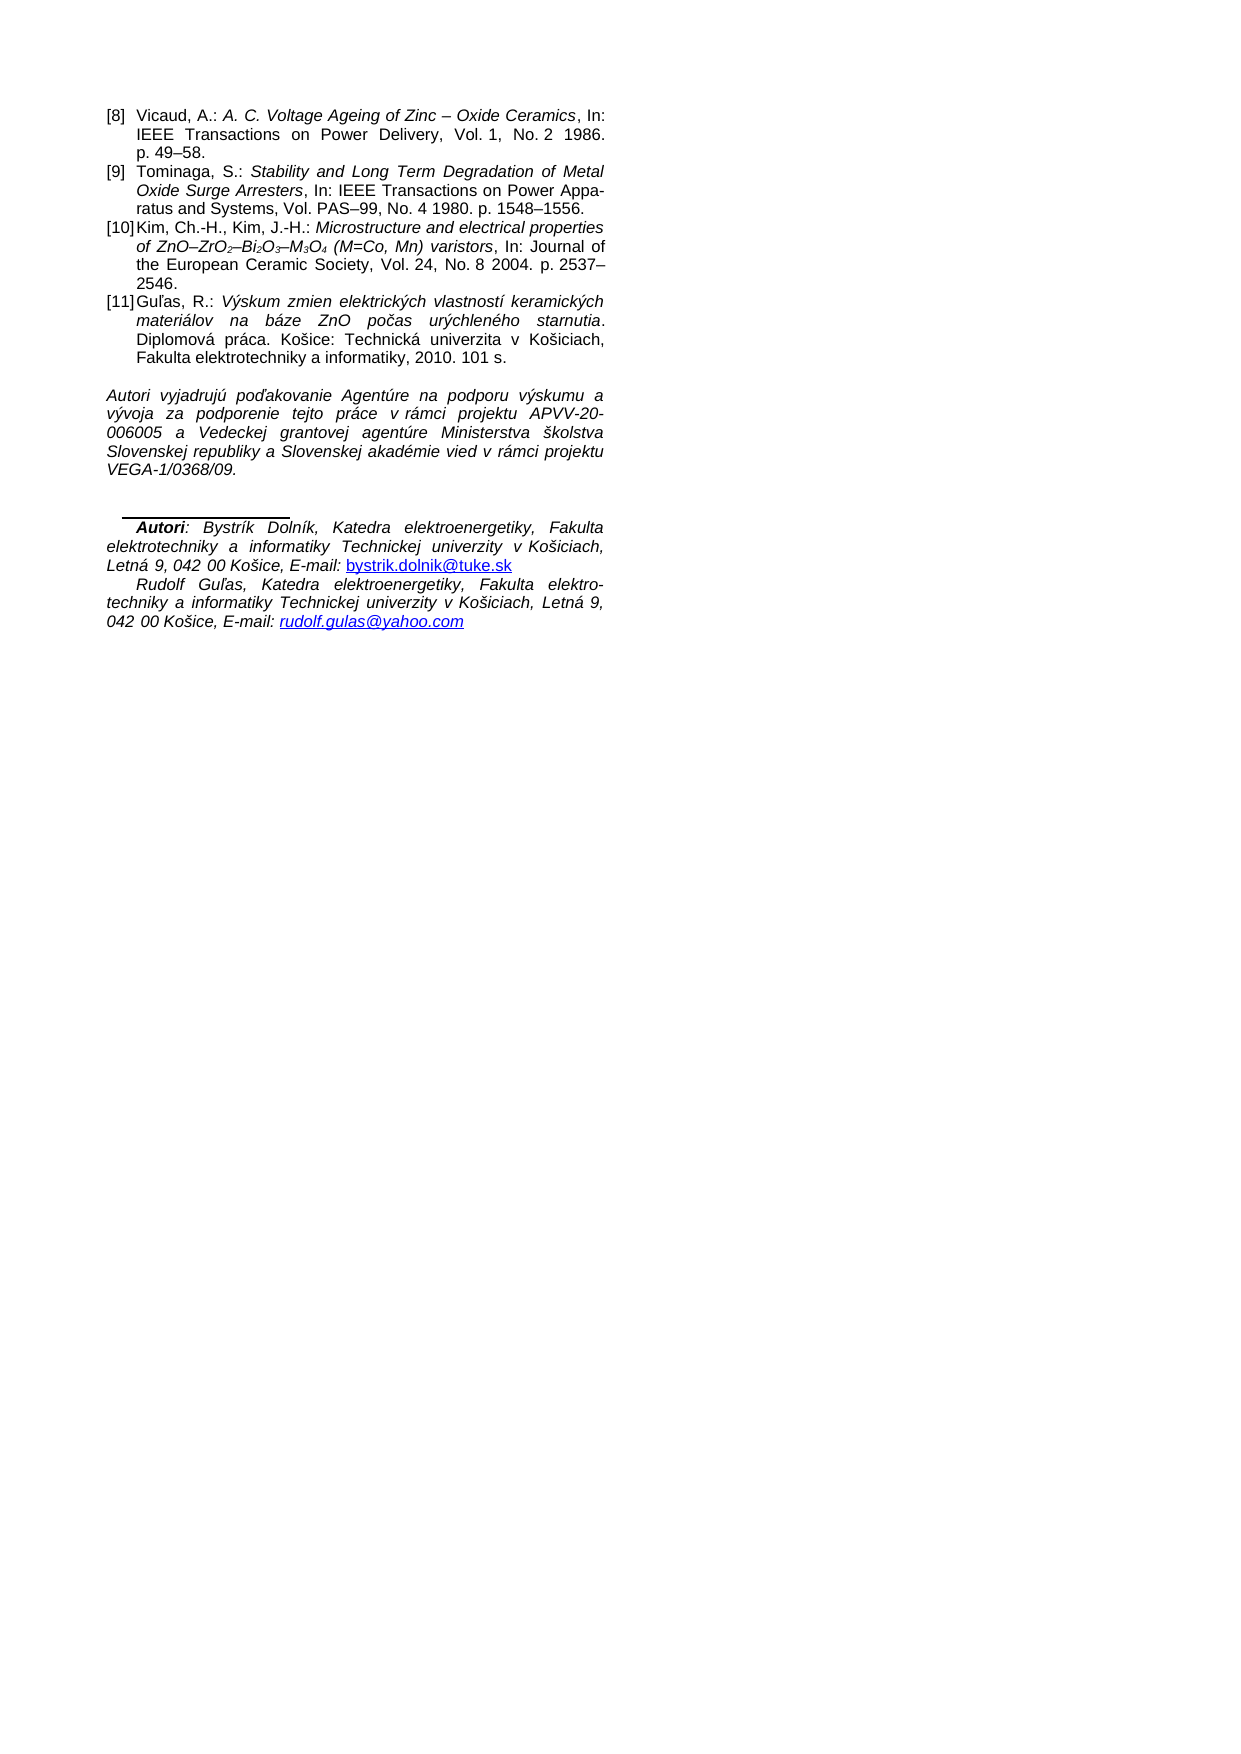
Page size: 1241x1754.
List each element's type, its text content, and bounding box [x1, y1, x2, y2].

text [11] Guľas, R.: Výskum zmien elektrických vlastností keramických materiálov na báze ZnO počas urýchleného starnutia. Diplomová práca. Košice: Technická univerzita v Košiciach, Fakulta elektrotechniky a informatiky, 2010. 101 s. [106, 293, 605, 367]
text [10] Kim, Ch.-H., Kim, J.-H.: Microstructure and electrical properties of ZnO–ZrO2–Bi2O3–M3O4 (M=Co, Mn) varistors, In: Journal of the European Ceramic Society, Vol. 24, No. 8 2004. p. 2537–2546. [106, 218, 605, 293]
text Autori: Bystrík Dolník, Katedra elektroenergetiky, Fakulta elektrotechniky a informatiky Technickej univerzity v Košiciach, Letná 9, 042 00 Košice, E-mail: bystrik.dolnik@tuke.sk [106, 519, 605, 575]
text [8] Vicaud, A.: A. C. Voltage Ageing of Zinc – Oxide Ceramics, In: IEEE Transactions on Power Delivery, Vol. 1, No. 2 1986. p. 49–58. [106, 106, 605, 162]
text [9] Tominaga, S.: Stability and Long Term Degradation of Metal Oxide Surge Arresters, In: IEEE Transactions on Power Appa-ratus and Systems, Vol. PAS–99, No. 4 1980. p. 1548–1556. [106, 162, 605, 218]
text Rudolf Guľas, Katedra elektroenergetiky, Fakulta elektro-techniky a informatiky Technickej univerzity v Košiciach, Letná 9, 042 00 Košice, E-mail: rudolf.gulas@yahoo.com [106, 575, 605, 631]
text Autori vyjadrujú poďakovanie Agentúre na podporu výskumu a vývoja za podporenie tejto práce v rámci projektu APVV-20-006005 a Vedeckej grantovej agentúre Ministerstva školstva Slovenskej republiky a Slovenskej akadémie vied v rámci projektu VEGA-1/0368/09. [106, 386, 605, 479]
